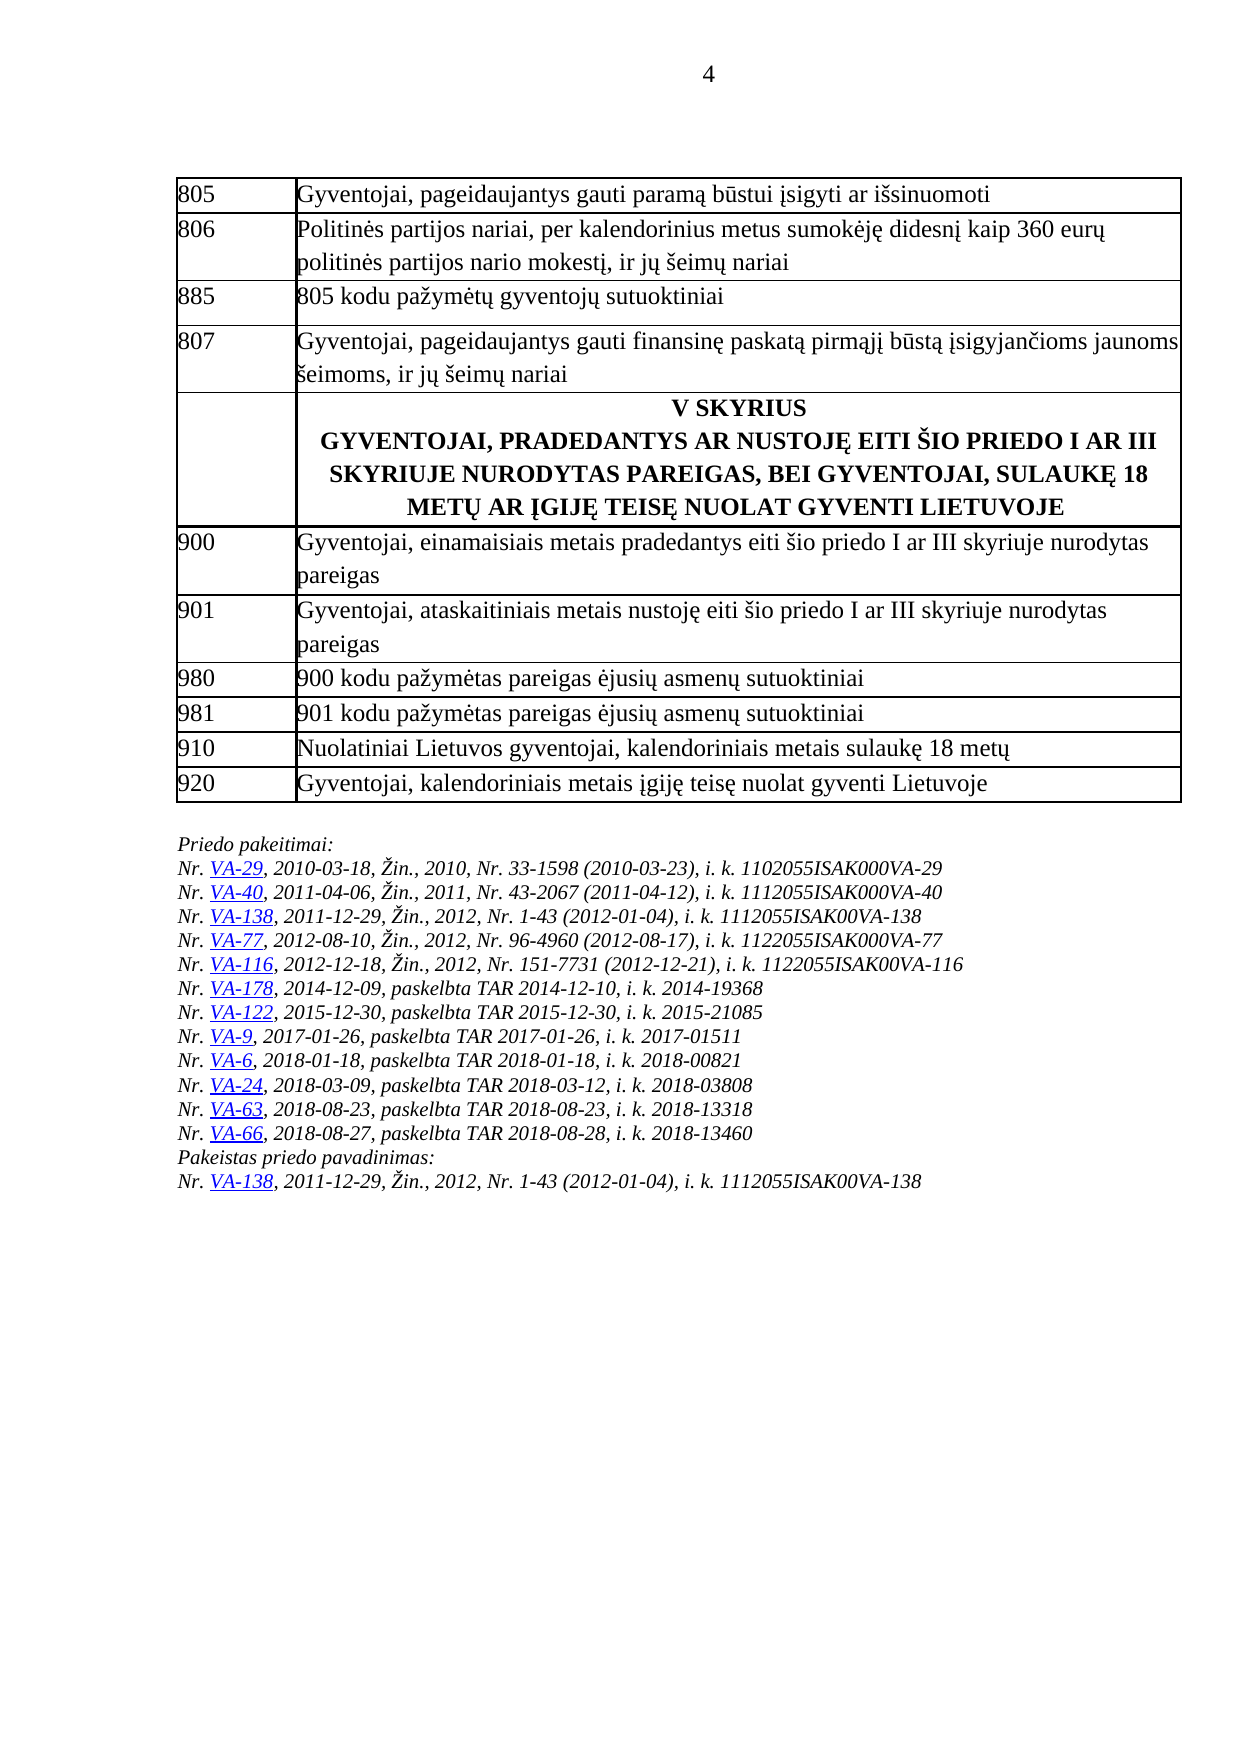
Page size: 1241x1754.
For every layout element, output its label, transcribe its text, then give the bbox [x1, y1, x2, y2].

text Nr. VA-138, 2011-12-29, Žin., 2012, Nr. 1-43 (2012-01-04), i. k. 1112055ISAK00VA-138 [177, 904, 1181, 928]
table_cell 885 [178, 281, 295, 325]
text Priedo pakeitimai: [177, 832, 1181, 856]
table_cell 807 [178, 326, 295, 392]
text Nr. VA-9, 2017-01-26, paskelbta TAR 2017-01-26, i. k. 2017-01511 [177, 1024, 1181, 1048]
text Nr. VA-24, 2018-03-09, paskelbta TAR 2018-03-12, i. k. 2018-03808 [177, 1072, 1181, 1097]
table_cell Gyventojai, pageidaujantys gauti finansinę paskatą pirmąjį būstą įsigyjančioms jaunoms šeimoms, ir jų šeimų nariai [298, 326, 1180, 392]
table_cell 900 [178, 528, 295, 593]
text Nr. VA-40, 2011-04-06, Žin., 2011, Nr. 43-2067 (2011-04-12), i. k. 1112055ISAK000VA-40 [177, 880, 1181, 904]
text Nr. VA-122, 2015-12-30, paskelbta TAR 2015-12-30, i. k. 2015-21085 [177, 1000, 1181, 1024]
table_cell 805 [178, 179, 295, 212]
text Nr. VA-66, 2018-08-27, paskelbta TAR 2018-08-28, i. k. 2018-13460 [177, 1121, 1181, 1145]
table_cell [178, 393, 295, 525]
table_cell 806 [178, 214, 295, 280]
table_cell 981 [178, 698, 295, 731]
text Nr. VA-116, 2012-12-18, Žin., 2012, Nr. 151-7731 (2012-12-21), i. k. 1122055ISAK00VA-116 [177, 952, 1181, 976]
table_cell 900 kodu pažymėtas pareigas ėjusių asmenų sutuoktiniai [298, 663, 1180, 696]
text Nr. VA-77, 2012-08-10, Žin., 2012, Nr. 96-4960 (2012-08-17), i. k. 1122055ISAK000VA-77 [177, 928, 1181, 952]
text Pakeistas priedo pavadinimas: [177, 1145, 1181, 1169]
table_cell Gyventojai, pageidaujantys gauti paramą būstui įsigyti ar išsinuomoti [298, 179, 1180, 212]
table_cell 980 [178, 663, 295, 696]
text Nr. VA-138, 2011-12-29, Žin., 2012, Nr. 1-43 (2012-01-04), i. k. 1112055ISAK00VA-138 [177, 1169, 1181, 1193]
table_cell Politinės partijos nariai, per kalendorinius metus sumokėję didesnį kaip 360 eurų politinės partijos nario mokestį, ir jų šeimų nariai [298, 214, 1180, 280]
table_cell Gyventojai, einamaisiais metais pradedantys eiti šio priedo I ar III skyriuje nurodytas pareigas [298, 528, 1180, 593]
table_cell 901 [178, 596, 295, 662]
table_cell 901 kodu pažymėtas pareigas ėjusių asmenų sutuoktiniai [298, 698, 1180, 731]
text Nr. VA-178, 2014-12-09, paskelbta TAR 2014-12-10, i. k. 2014-19368 [177, 976, 1181, 1000]
table_cell 920 [178, 768, 295, 801]
text Nr. VA-6, 2018-01-18, paskelbta TAR 2018-01-18, i. k. 2018-00821 [177, 1048, 1181, 1072]
table_cell Gyventojai, kalendoriniais metais įgiję teisę nuolat gyventi Lietuvoje [298, 768, 1180, 801]
table_cell Nuolatiniai Lietuvos gyventojai, kalendoriniais metais sulaukę 18 metų [298, 733, 1180, 766]
text Nr. VA-63, 2018-08-23, paskelbta TAR 2018-08-23, i. k. 2018-13318 [177, 1097, 1181, 1121]
text Nr. VA-29, 2010-03-18, Žin., 2010, Nr. 33-1598 (2010-03-23), i. k. 1102055ISAK000VA-29 [177, 856, 1181, 880]
table_cell 805 kodu pažymėtų gyventojų sutuoktiniai [298, 281, 1180, 325]
table_cell Gyventojai, ataskaitiniais metais nustoję eiti šio priedo I ar III skyriuje nurodytas pareigas [298, 596, 1180, 662]
table_cell 910 [178, 733, 295, 766]
table_cell V SKYRIUS GYVENTOJAI, PRADEDANTYS AR NUSTOJĘ EITI ŠIO PRIEDO I AR III SKYRIUJE NURODYTAS PAREIGAS, BEI GYVENTOJAI, SULAUKĘ 18 METŲ AR ĮGIJĘ TEISĘ NUOLAT GYVENTI LIETUVOJE [298, 393, 1180, 525]
